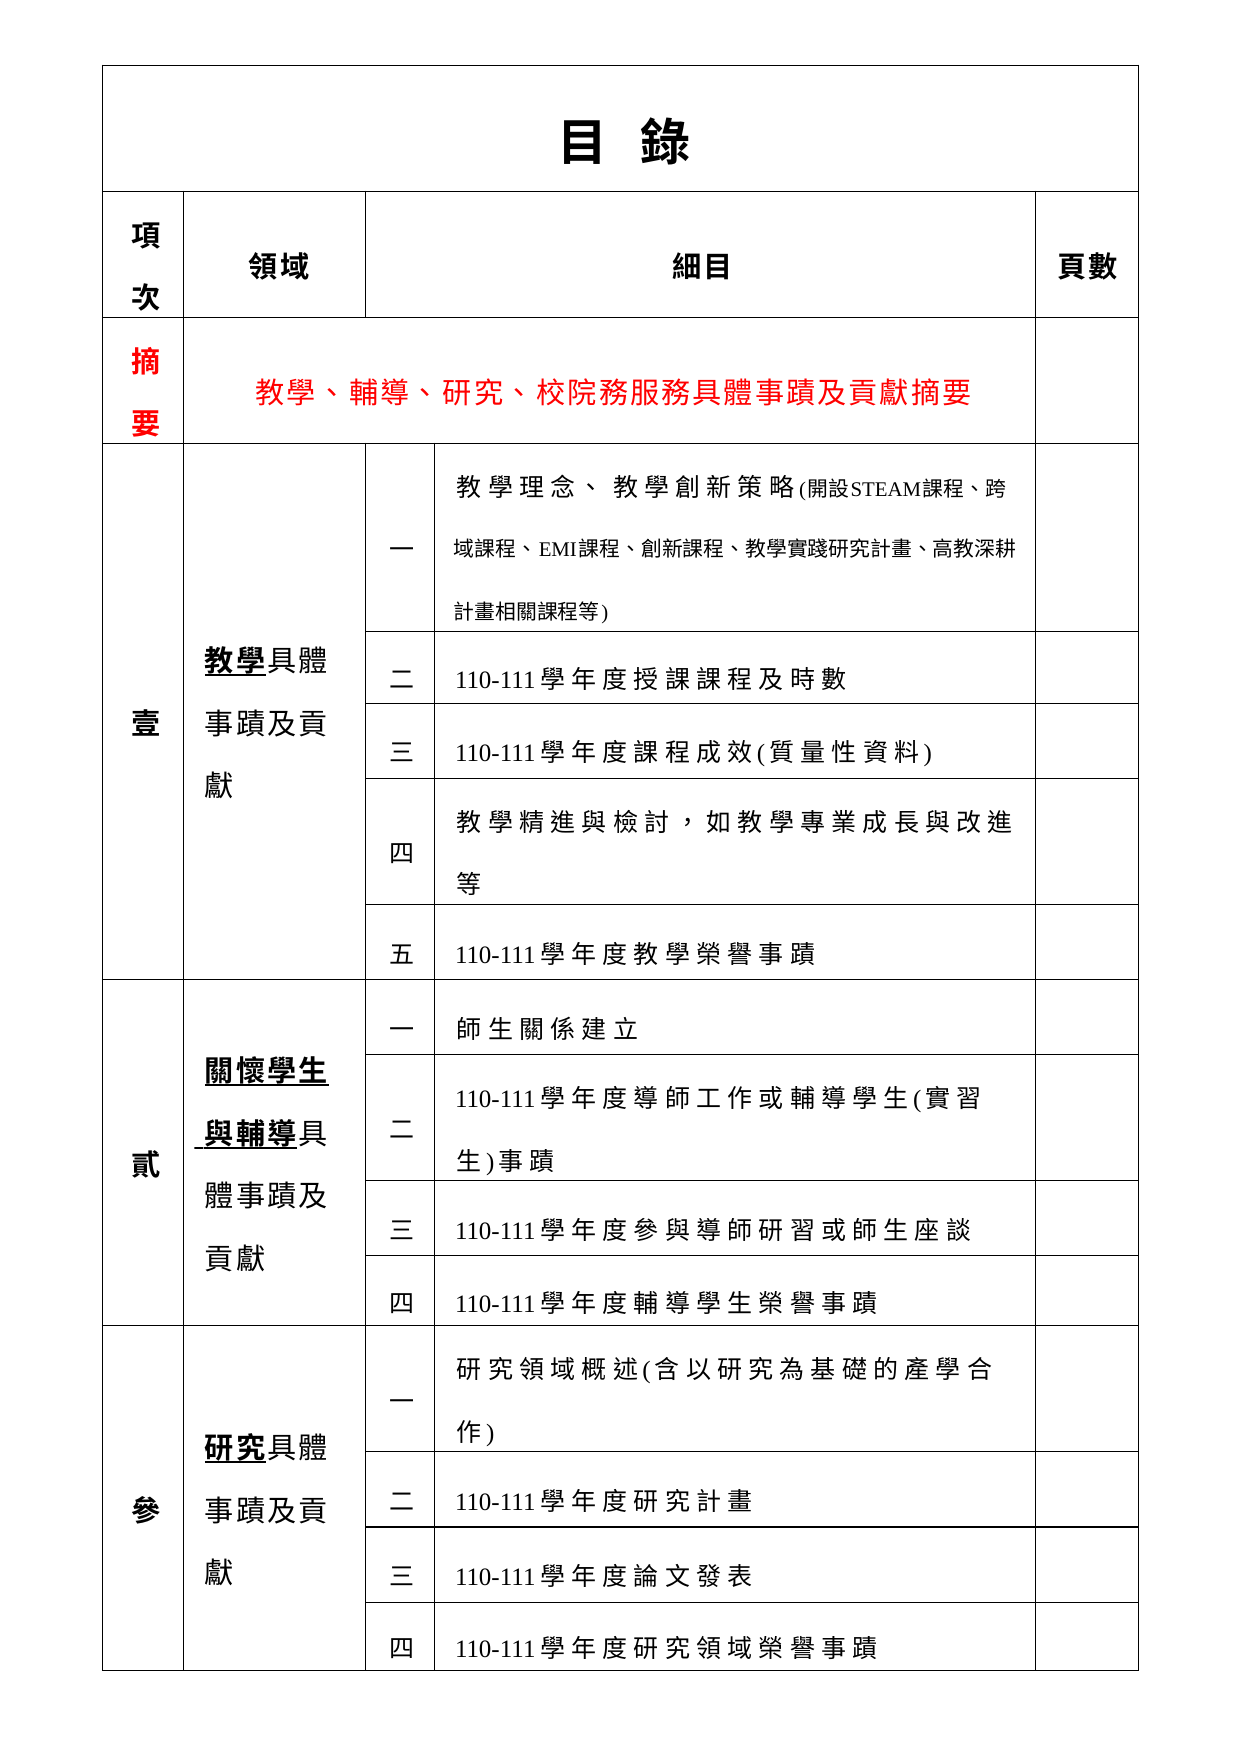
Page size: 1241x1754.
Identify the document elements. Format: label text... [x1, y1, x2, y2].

table_cell 110-111學年度課程成效(質量性資料) [435, 704, 1035, 778]
table_cell 四 [366, 779, 434, 904]
table_cell 110-111學年度輔導學生榮譽事蹟 [435, 1256, 1035, 1325]
table_cell 三 [366, 1181, 434, 1255]
table_cell 研究領域概述(含以研究為基礎的產學合作) [435, 1326, 1035, 1451]
table_cell [1036, 1055, 1138, 1180]
table_cell 四 [366, 1256, 434, 1325]
table_cell 110-111學年度授課課程及時數 [435, 632, 1035, 702]
table_cell [1036, 779, 1138, 904]
table_cell [1036, 1326, 1138, 1451]
table_cell [1036, 905, 1138, 979]
table_cell [1036, 1528, 1138, 1602]
table_cell 110-111學年度論文發表 [435, 1528, 1035, 1602]
table_cell [1036, 1603, 1138, 1670]
table_cell 一 [366, 1326, 434, 1451]
table_cell [1036, 632, 1138, 702]
table_cell 四 [366, 1603, 434, 1670]
table_cell 領域 [184, 192, 365, 317]
table_cell 110-111學年度參與導師研習或師生座談 [435, 1181, 1035, 1255]
table_cell 教學理念、教學創新策略(開設STEAM課程、跨域課程、EMI課程、創新課程、教學實踐研究計畫、高教深耕計畫相關課程等) [435, 444, 1035, 631]
table_cell 細目 [366, 192, 1035, 317]
table_cell 摘要 [103, 318, 183, 443]
table_cell 教學具體事蹟及貢獻 [184, 444, 365, 979]
table_header 目 錄 [103, 66, 1138, 191]
table_cell [1036, 1452, 1138, 1526]
table_cell 教學精進與檢討，如教學專業成長與改進等 [435, 779, 1035, 904]
table_cell 關懷學生與輔導具體事蹟及貢獻 [184, 980, 365, 1325]
table_cell 貳 [103, 980, 183, 1325]
table_cell 師生關係建立 [435, 980, 1035, 1054]
table_cell 參 [103, 1326, 183, 1670]
table_cell [1036, 1256, 1138, 1325]
table_cell 二 [366, 1452, 434, 1526]
table_cell 教學、輔導、研究、校院務服務具體事蹟及貢獻摘要 [184, 318, 1035, 443]
table_cell [1036, 444, 1138, 631]
table_cell 項次 [103, 192, 183, 317]
table_cell [1036, 1181, 1138, 1255]
table_cell 110-111學年度教學榮譽事蹟 [435, 905, 1035, 979]
table_cell [1036, 704, 1138, 778]
table_cell 五 [366, 905, 434, 979]
table_cell [1036, 980, 1138, 1054]
table_cell 壹 [103, 444, 183, 979]
table_cell 一 [366, 980, 434, 1054]
table_cell 二 [366, 632, 434, 702]
table_cell 二 [366, 1055, 434, 1180]
table_cell 110-111學年度研究領域榮譽事蹟 [435, 1603, 1035, 1670]
table_cell 110-111學年度導師工作或輔導學生(實習生)事蹟 [435, 1055, 1035, 1180]
table_cell [1036, 318, 1138, 443]
table_cell 一 [366, 444, 434, 631]
table_cell 頁數 [1036, 192, 1138, 317]
table_cell 三 [366, 704, 434, 778]
table_cell 110-111學年度研究計畫 [435, 1452, 1035, 1526]
table_cell 研究具體事蹟及貢獻 [184, 1326, 365, 1670]
table_cell 三 [366, 1528, 434, 1602]
